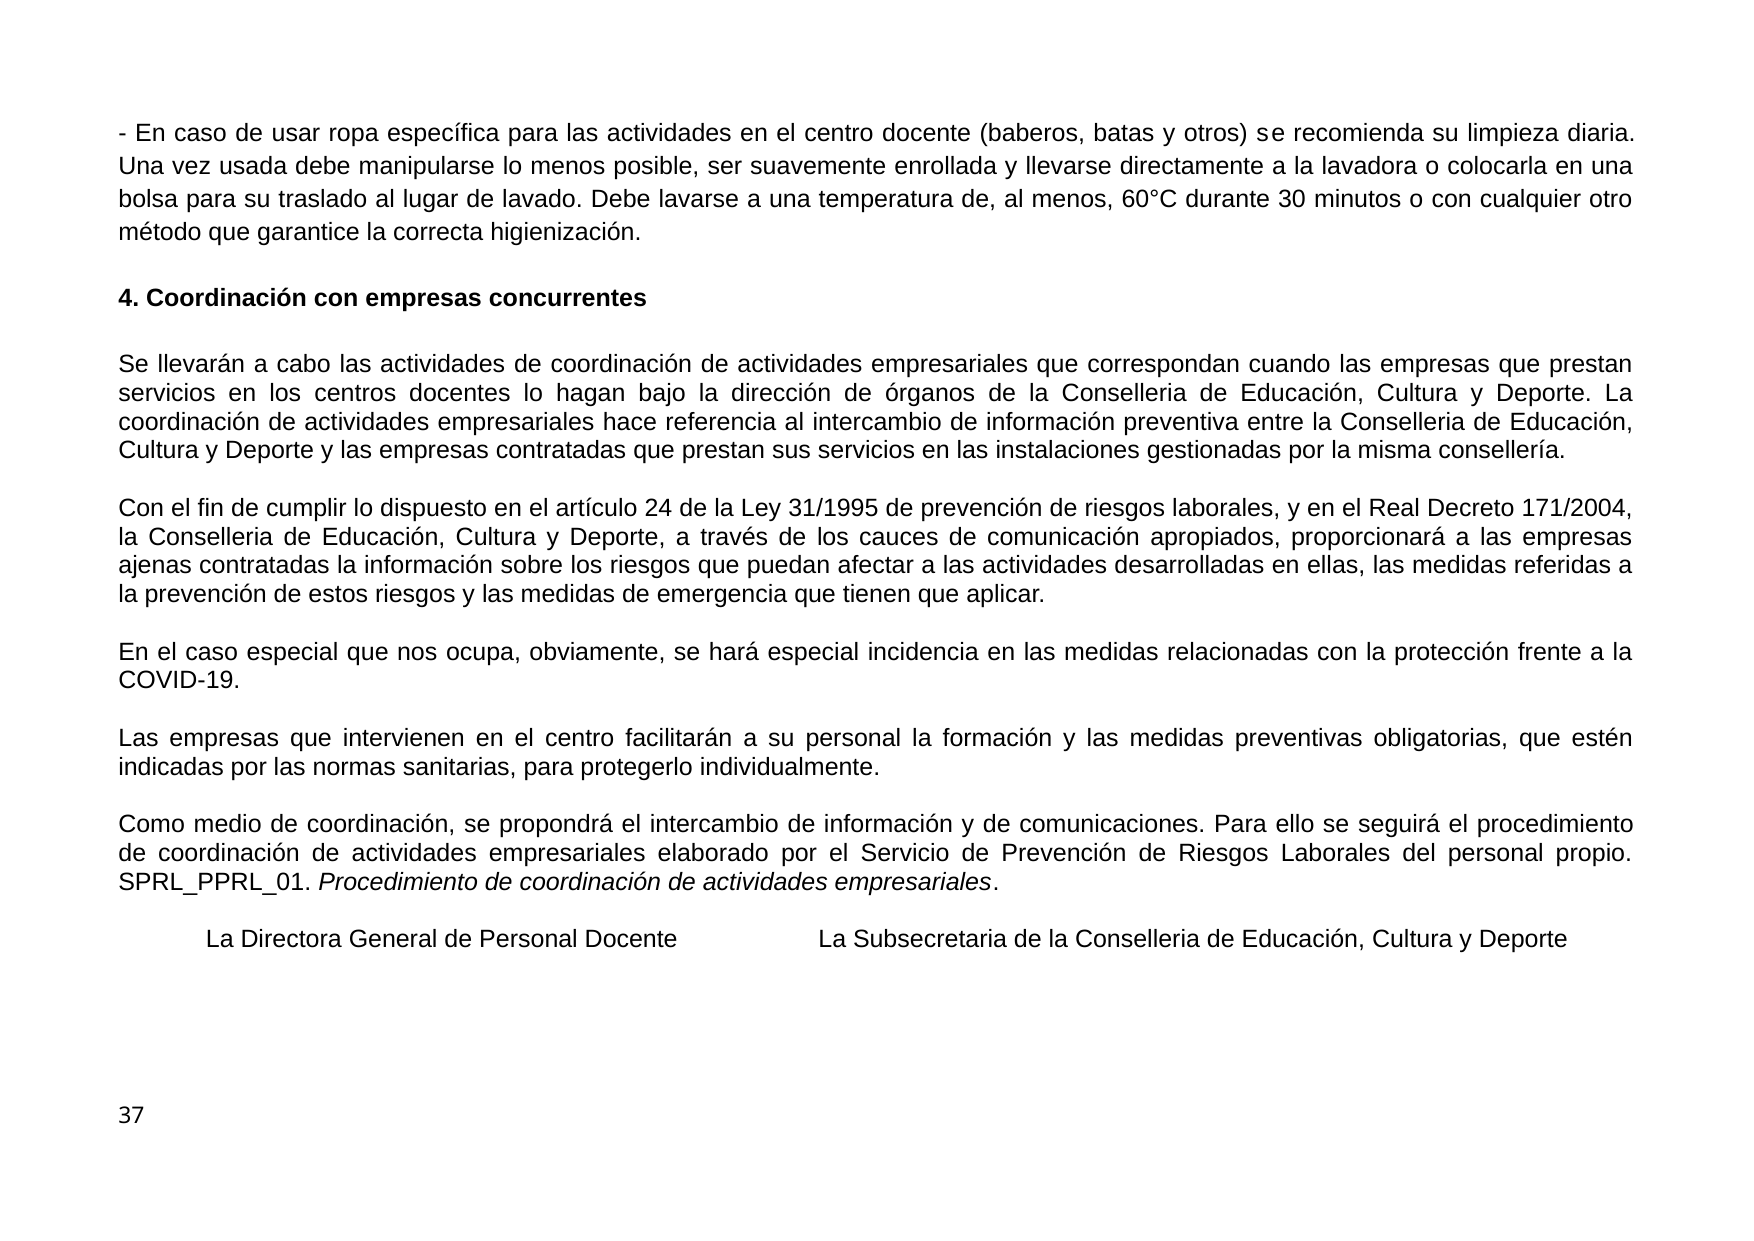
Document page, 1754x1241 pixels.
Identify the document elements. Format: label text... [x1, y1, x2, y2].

text Las empresas que intervienen en el centro facilitarán a su personal la formación y las medidas preventivas obligatorias, que estén indicadas por las normas sanitarias, para protegerlo individualmente. [118, 723, 1636, 781]
text Como medio de coordinación, se propondrá el intercambio de información y de comunicaciones. Para ello se seguirá el procedimiento de coordinación de actividades empresariales elaborado por el Servicio de Prevención de Riesgos Laborales del personal propio. SPRL_PPRL_01. Procedimiento de coordinación de actividades empresariales. [118, 809, 1636, 896]
text La Directora General de Personal Docente La Subsecretaria de la Conselleria de Educación, Cultura y Deporte [118, 924, 1636, 953]
text En el caso especial que nos ocupa, obviamente, se hará especial incidencia en las medidas relacionadas con la protección frente a la COVID-19. [118, 637, 1636, 694]
text Con el fin de cumplir lo dispuesto en el artículo 24 de la Ley 31/1995 de prevención de riesgos laborales, y en el Real Decreto 171/2004, la Conselleria de Educación, Cultura y Deporte, a través de los cauces de comunicación apropiados, proporcionará a las empresas ajenas contratadas la información sobre los riesgos que puedan afectar a las actividades desarrolladas en ellas, las medidas referidas a la prevención de estos riesgos y las medidas de emergencia que tienen que aplicar. [118, 493, 1636, 608]
text Se llevarán a cabo las actividades de coordinación de actividades empresariales que correspondan cuando las empresas que prestan servicios en los centros docentes lo hagan bajo la dirección de órganos de la Conselleria de Educación, Cultura y Deporte. La coordinación de actividades empresariales hace referencia al intercambio de información preventiva entre la Conselleria de Educación, Cultura y Deporte y las empresas contratadas que prestan sus servicios en las instalaciones gestionadas por la misma consellería. [118, 349, 1636, 464]
text - En caso de usar ropa específica para las actividades en el centro docente (baberos, batas y otros) se recomienda su limpieza diaria. Una vez usada debe manipularse lo menos posible, ser suavemente enrollada y llevarse directamente a la lavadora o colocarla en una bolsa para su traslado al lugar de lavado. Debe lavarse a una temperatura de, al menos, 60°C durante 30 minutos o con cualquier otro método que garantice la correcta higienización. [118, 118, 1636, 246]
text 4. Coordinación con empresas concurrentes [118, 283, 1636, 312]
